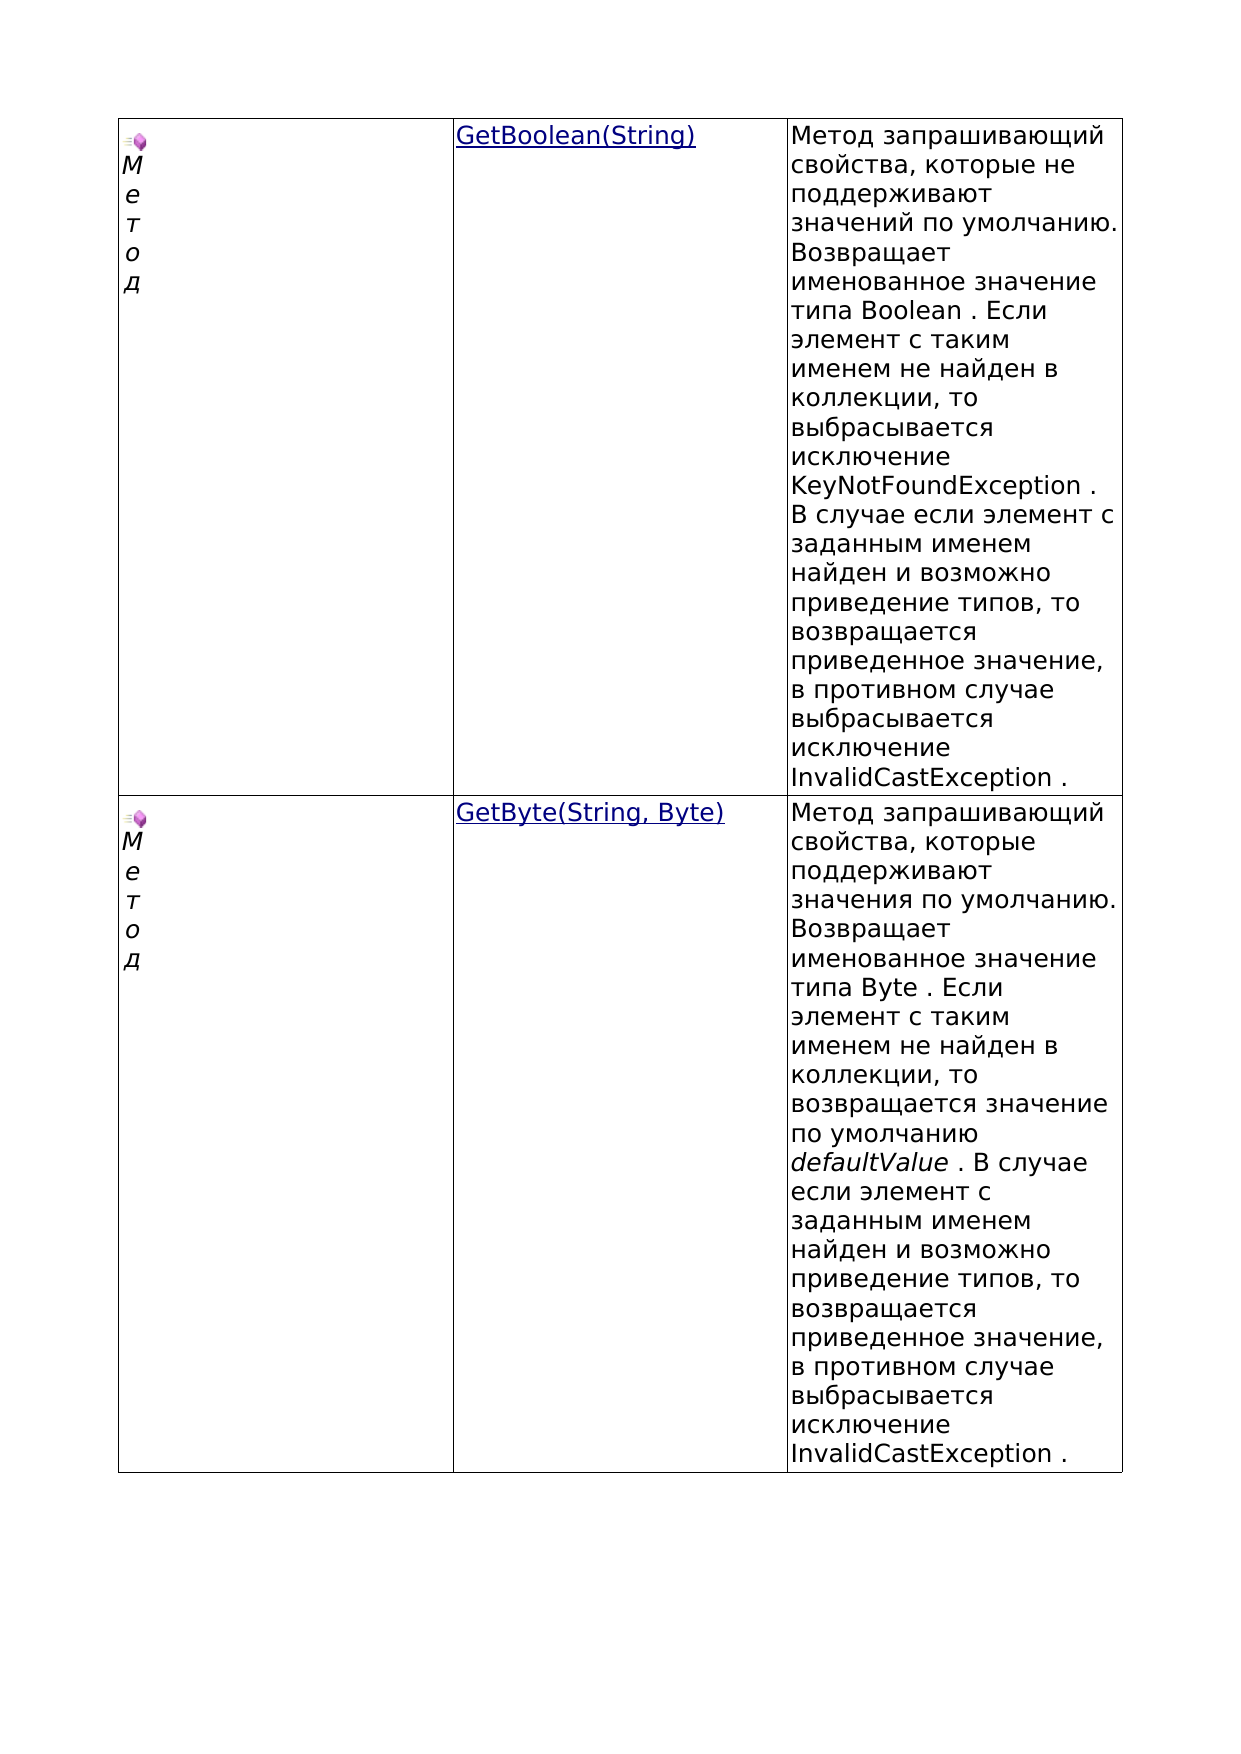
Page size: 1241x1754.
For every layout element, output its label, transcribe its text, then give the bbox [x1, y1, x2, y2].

table_cell Метод запрашивающий свойства, которые поддерживают значения по умолчанию. Возвращает именованное значение типа Byte . Если элемент с таким именем не найден в коллекции, то возвращается значение по умолчанию defaultValue . В случае если элемент с заданным именем найден и возможно приведение типов, то возвращается приведенное значение, в противном случае выбрасывается исключение InvalidCastException . [788, 796, 1122, 1472]
picture [121, 133, 147, 151]
table_cell [119, 119, 453, 795]
table_cell GetBoolean(String) [454, 119, 787, 795]
table_cell [119, 796, 453, 1472]
table_cell GetByte(String, Byte) [454, 796, 787, 1472]
table_cell Метод запрашивающий свойства, которые не поддерживают значений по умолчанию. Возвращает именованное значение типа Boolean . Если элемент с таким именем не найден в коллекции, то выбрасывается исключение KeyNotFoundException . В случае если элемент с заданным именем найден и возможно приведение типов, то возвращается приведенное значение, в противном случае выбрасывается исключение InvalidCastException . [788, 119, 1122, 795]
picture [121, 810, 147, 828]
